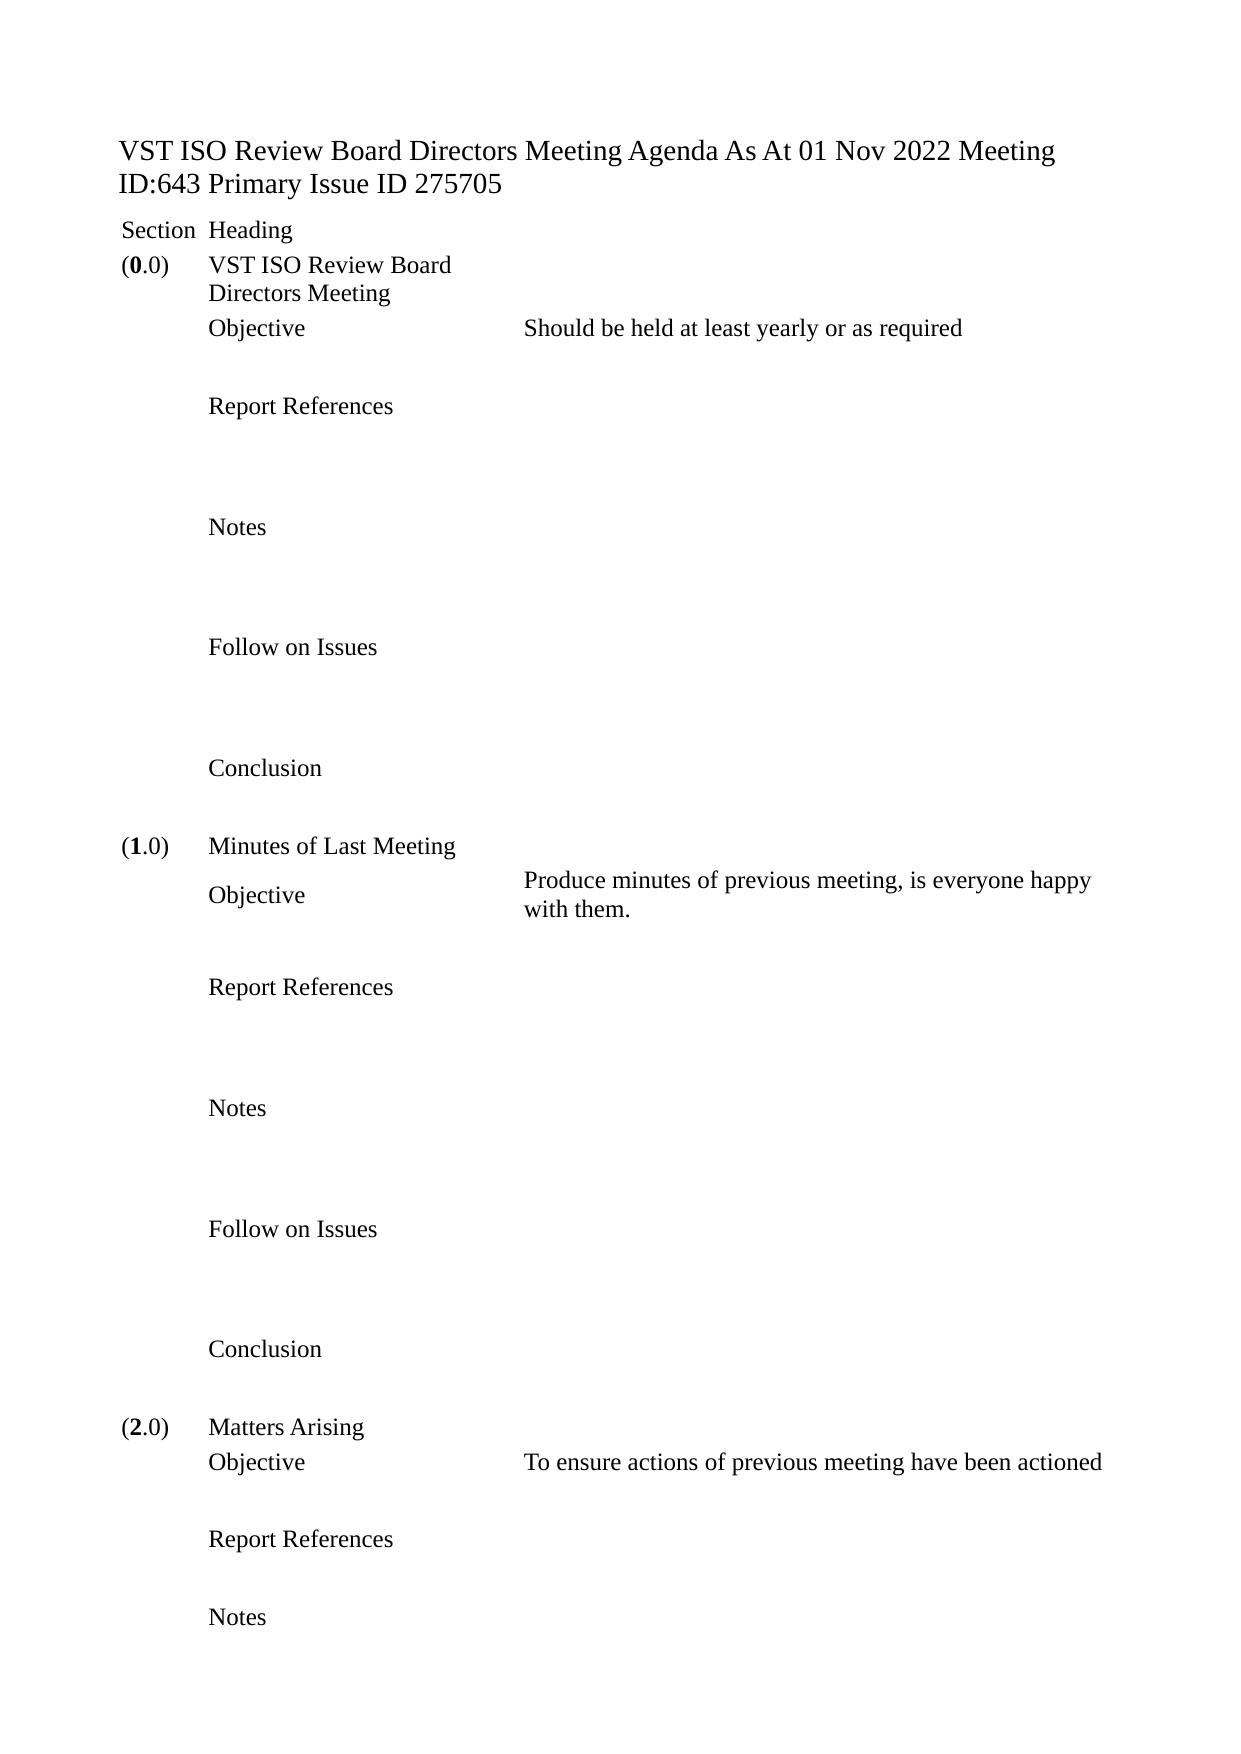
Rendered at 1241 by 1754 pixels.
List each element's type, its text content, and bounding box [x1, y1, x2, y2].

table_header Heading [205, 212, 1122, 247]
table_cell [118, 1289, 205, 1409]
table_cell [118, 863, 205, 926]
table_cell VST ISO Review Board Directors Meeting [205, 247, 521, 310]
table_cell [521, 1168, 1122, 1288]
table_cell Matters Arising [205, 1409, 521, 1444]
table_cell [521, 1289, 1122, 1409]
table_header Section [118, 212, 205, 247]
table_cell [118, 1168, 205, 1288]
table_cell Follow on Issues [205, 1168, 521, 1288]
table_cell Notes [205, 1047, 521, 1168]
table_cell Notes [205, 1599, 521, 1634]
table_cell Minutes of Last Meeting [205, 828, 521, 863]
table_cell [521, 586, 1122, 707]
table_cell [521, 1409, 1122, 1444]
table_cell Report References [205, 1479, 521, 1599]
table_cell [521, 1599, 1122, 1634]
table_cell [118, 707, 205, 828]
table_cell Should be held at least yearly or as required [521, 310, 1122, 345]
table_cell [521, 707, 1122, 828]
table_cell Report References [205, 926, 521, 1047]
table_cell [118, 586, 205, 707]
table_cell [118, 1444, 205, 1478]
table_cell (1.0) [118, 828, 205, 863]
table_cell [521, 345, 1122, 466]
table_cell Notes [205, 466, 521, 586]
table_cell [521, 828, 1122, 863]
table_cell Objective [205, 863, 521, 926]
table_cell [521, 1047, 1122, 1168]
table_cell Follow on Issues [205, 586, 521, 707]
table_cell (0.0) [118, 247, 205, 310]
table_cell Conclusion [205, 1289, 521, 1409]
table_cell (2.0) [118, 1409, 205, 1444]
table_cell Conclusion [205, 707, 521, 828]
table_cell [521, 466, 1122, 586]
table_cell To ensure actions of previous meeting have been actioned [521, 1444, 1122, 1478]
table_cell [118, 310, 205, 345]
table_cell [118, 1599, 205, 1634]
subtitle VST ISO Review Board Directors Meeting Agenda As At 01 Nov 2022 Meeting ID:643 Primary Issue ID 275705 [118, 133, 1122, 200]
table_cell [118, 466, 205, 586]
table_cell [118, 345, 205, 466]
table_cell [118, 1047, 205, 1168]
table_cell Produce minutes of previous meeting, is everyone happy with them. [521, 863, 1122, 926]
table_cell [521, 247, 1122, 310]
table_cell [521, 926, 1122, 1047]
table_cell [118, 1479, 205, 1599]
table_cell [521, 1479, 1122, 1599]
table_cell Objective [205, 310, 521, 345]
table_cell Objective [205, 1444, 521, 1478]
table_cell [118, 926, 205, 1047]
table_cell Report References [205, 345, 521, 466]
